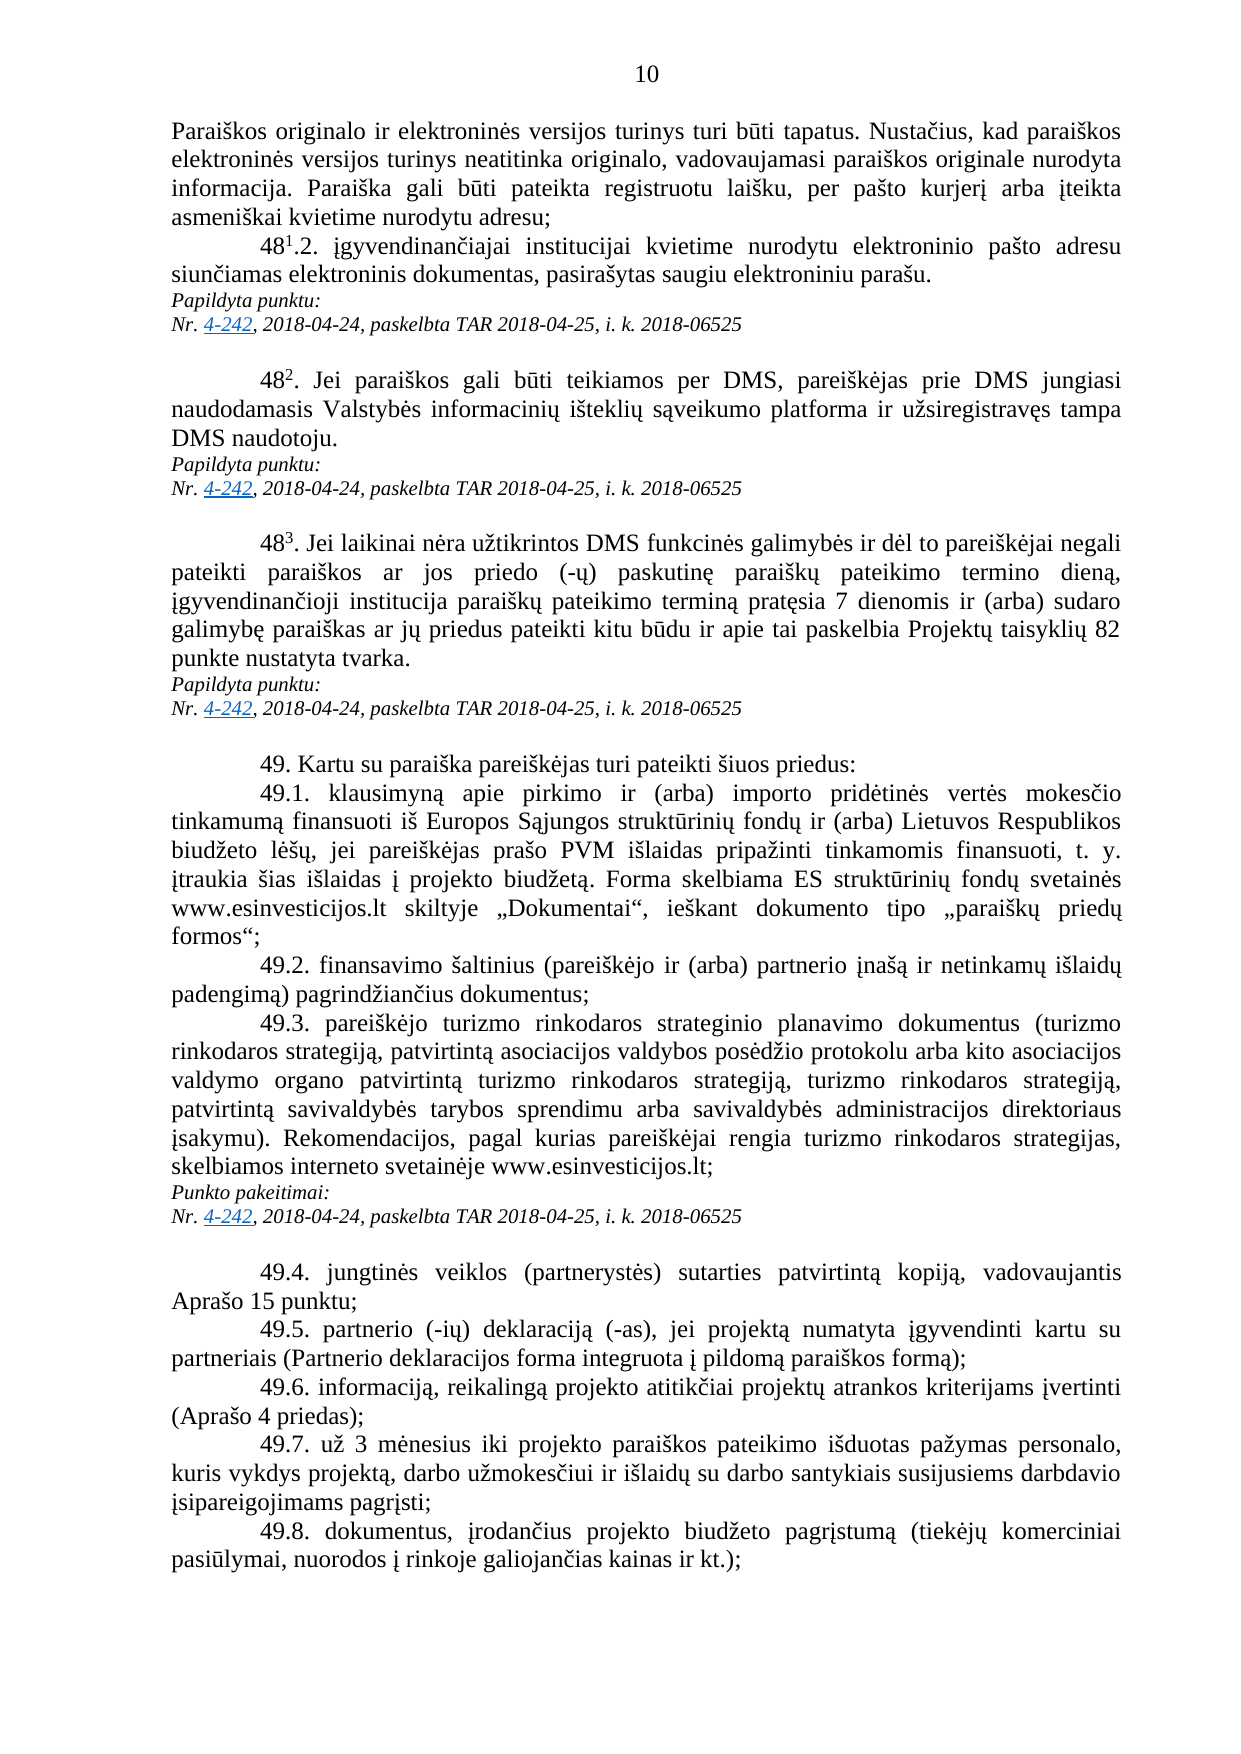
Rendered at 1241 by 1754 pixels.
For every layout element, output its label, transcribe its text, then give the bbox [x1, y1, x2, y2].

text Nr. 4-242, 2018-04-24, paskelbta TAR 2018-04-25, i. k. 2018-06525 [171, 696, 1122, 720]
text 49.4. jungtinės veiklos (partnerystės) sutarties patvirtintą kopiją, vadovaujantis Aprašo 15 punktu; [171, 1257, 1122, 1314]
text 482. Jei paraiškos gali būti teikiamos per DMS, pareiškėjas prie DMS jungiasi naudodamasis Valstybės informacinių išteklių sąveikumo platforma ir užsiregistravęs tampa DMS naudotoju. [171, 365, 1122, 451]
text Paraiškos originalo ir elektroninės versijos turinys turi būti tapatus. Nustačius, kad paraiškos elektroninės versijos turinys neatitinka originalo, vadovaujamasi paraiškos originale nurodyta informacija. Paraiška gali būti pateikta registruotu laišku, per pašto kurjerį arba įteikta asmeniškai kvietime nurodytu adresu; [171, 116, 1122, 231]
text 483. Jei laikinai nėra užtikrintos DMS funkcinės galimybės ir dėl to pareiškėjai negali pateikti paraiškos ar jos priedo (-ų) paskutinę paraiškų pateikimo termino dieną, įgyvendinančioji institucija paraiškų pateikimo terminą pratęsia 7 dienomis ir (arba) sudaro galimybę paraiškas ar jų priedus pateikti kitu būdu ir apie tai paskelbia Projektų taisyklių 82 punkte nustatyta tvarka. [171, 528, 1122, 672]
text 49.8. dokumentus, įrodančius projekto biudžeto pagrįstumą (tiekėjų komerciniai pasiūlymai, nuorodos į rinkoje galiojančias kainas ir kt.); [171, 1516, 1122, 1573]
text Nr. 4-242, 2018-04-24, paskelbta TAR 2018-04-25, i. k. 2018-06525 [171, 476, 1122, 499]
text Papildyta punktu: [171, 672, 1122, 696]
text Nr. 4-242, 2018-04-24, paskelbta TAR 2018-04-25, i. k. 2018-06525 [171, 1204, 1122, 1228]
text 49.7. už 3 mėnesius iki projekto paraiškos pateikimo išduotas pažymas personalo, kuris vykdys projektą, darbo užmokesčiui ir išlaidų su darbo santykiais susijusiems darbdavio įsipareigojimams pagrįsti; [171, 1429, 1122, 1516]
text Nr. 4-242, 2018-04-24, paskelbta TAR 2018-04-25, i. k. 2018-06525 [171, 312, 1122, 336]
text 49.5. partnerio (-ių) deklaraciją (-as), jei projektą numatyta įgyvendinti kartu su partneriais (Partnerio deklaracijos forma integruota į pildomą paraiškos formą); [171, 1314, 1122, 1372]
text Papildyta punktu: [171, 451, 1122, 476]
text 49.2. finansavimo šaltinius (pareiškėjo ir (arba) partnerio įnašą ir netinkamų išlaidų padengimą) pagrindžiančius dokumentus; [171, 950, 1122, 1008]
text 49.3. pareiškėjo turizmo rinkodaros strateginio planavimo dokumentus (turizmo rinkodaros strategiją, patvirtintą asociacijos valdybos posėdžio protokolu arba kito asociacijos valdymo organo patvirtintą turizmo rinkodaros strategiją, turizmo rinkodaros strategiją, patvirtintą savivaldybės tarybos sprendimu arba savivaldybės administracijos direktoriaus įsakymu). Rekomendacijos, pagal kurias pareiškėjai rengia turizmo rinkodaros strategijas, skelbiamos interneto svetainėje www.esinvesticijos.lt; [171, 1008, 1122, 1180]
text Papildyta punktu: [171, 288, 1122, 312]
text Punkto pakeitimai: [171, 1180, 1122, 1204]
text 49. Kartu su paraiška pareiškėjas turi pateikti šiuos priedus: [171, 749, 1122, 778]
text 49.1. klausimyną apie pirkimo ir (arba) importo pridėtinės vertės mokesčio tinkamumą finansuoti iš Europos Sąjungos struktūrinių fondų ir (arba) Lietuvos Respublikos biudžeto lėšų, jei pareiškėjas prašo PVM išlaidas pripažinti tinkamomis finansuoti, t. y. įtraukia šias išlaidas į projekto biudžetą. Forma skelbiama ES struktūrinių fondų svetainės www.esinvesticijos.lt skiltyje „Dokumentai“, ieškant dokumento tipo „paraiškų priedų formos“; [171, 778, 1122, 950]
text 481.2. įgyvendinančiajai institucijai kvietime nurodytu elektroninio pašto adresu siunčiamas elektroninis dokumentas, pasirašytas saugiu elektroniniu parašu. [171, 231, 1122, 288]
text 49.6. informaciją, reikalingą projekto atitikčiai projektų atrankos kriterijams įvertinti (Aprašo 4 priedas); [171, 1372, 1122, 1429]
